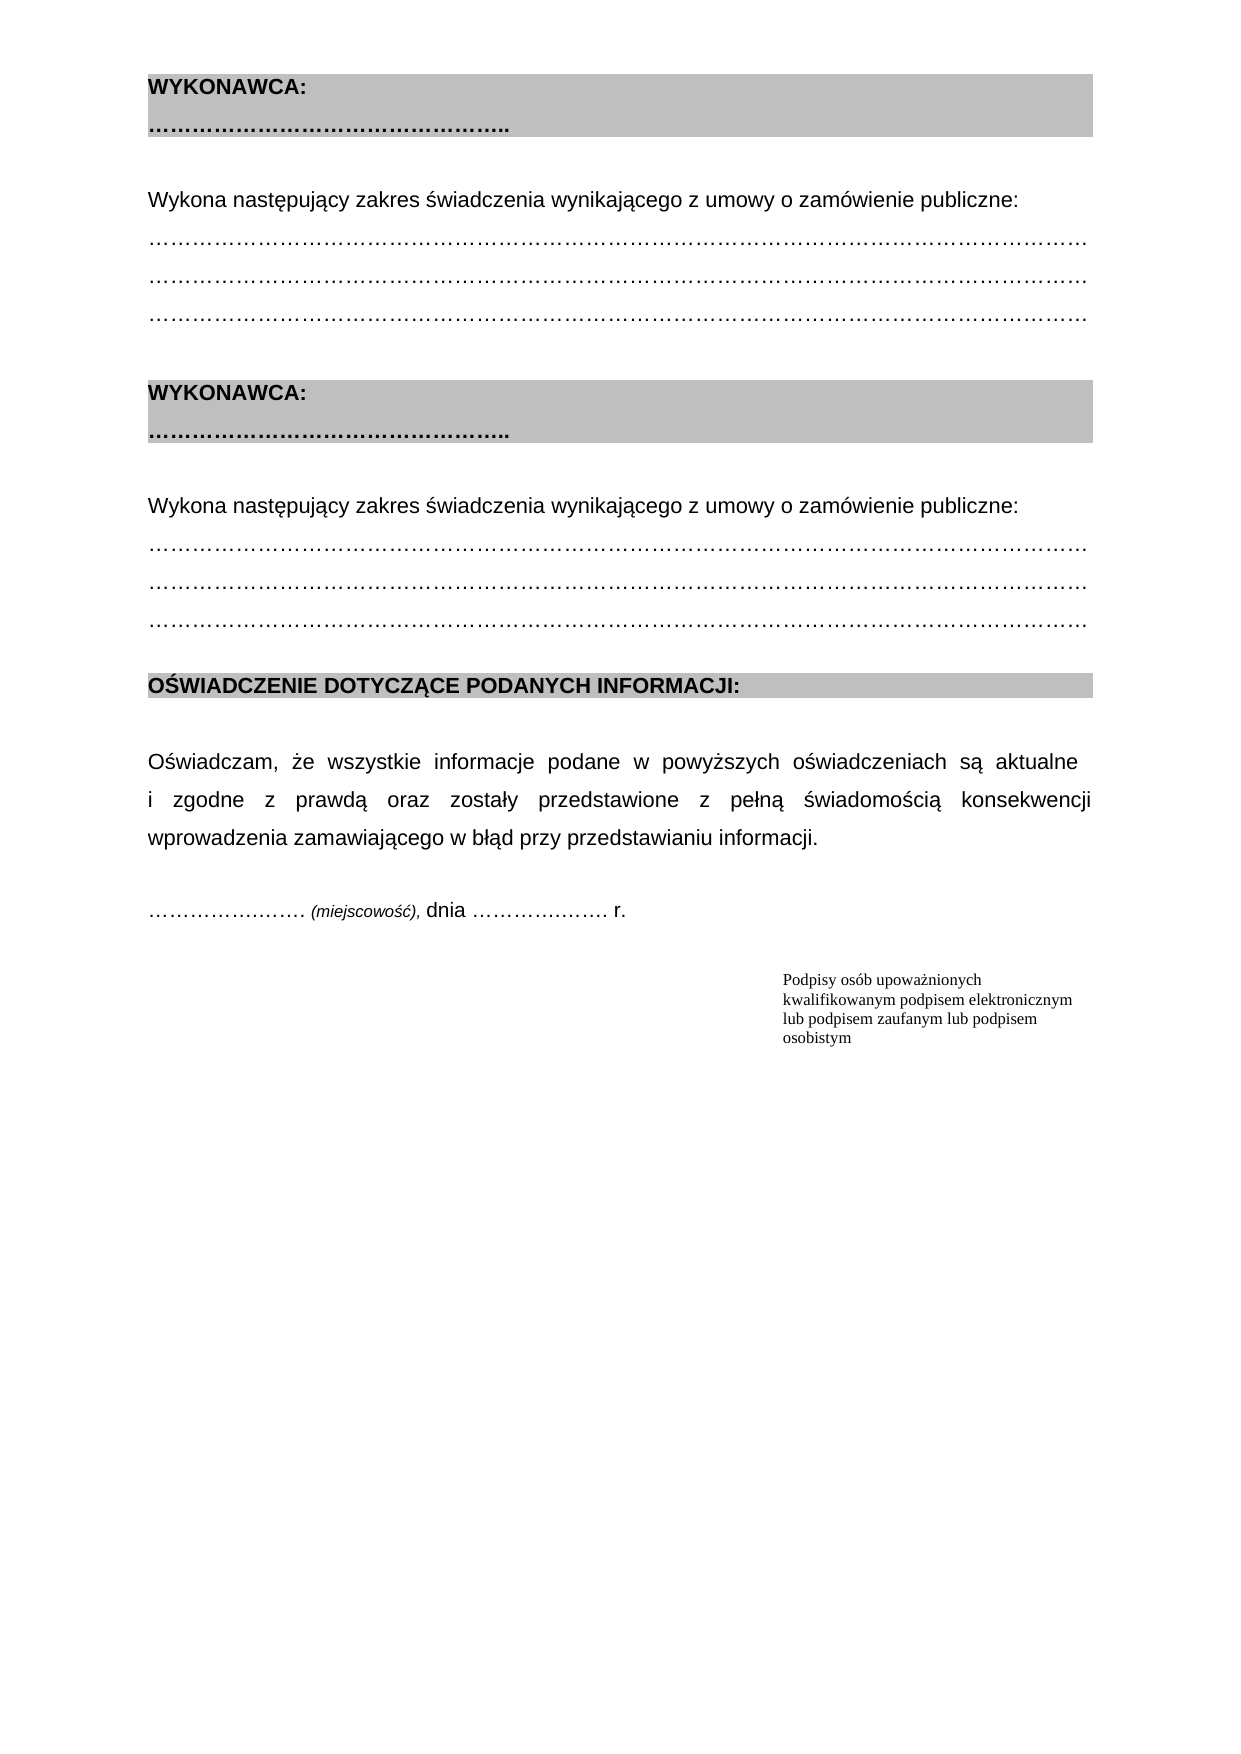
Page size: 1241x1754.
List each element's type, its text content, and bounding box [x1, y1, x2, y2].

text Oświadczam, że wszystkie informacje podane w powyższych oświadczeniach są aktualne i zgodne z prawdą oraz zostały przedstawione z pełną świadomością konsekwencji wprowadzenia zamawiającego w błąd przy przedstawianiu informacji. [148, 749, 1093, 850]
text …………….……. (miejscowość), dnia ………….……. r. [148, 898, 1093, 922]
text Podpisy osób upoważnionych [783, 970, 1093, 989]
text ……………………………………………………………………………………………………………………………………………………………………………………………………………………………………………………………………………………………………………………………………………………… [148, 225, 1093, 326]
text kwalifikowanym podpisem elektronicznym lub podpisem zaufanym lub podpisem osobistym [783, 989, 1093, 1047]
text Wykona następujący zakres świadczenia wynikającego z umowy o zamówienie publiczne: [148, 187, 1093, 212]
text WYKONAWCA: ………………………………………….. [148, 380, 1093, 443]
text WYKONAWCA: ………………………………………….. [148, 74, 1093, 137]
text Wykona następujący zakres świadczenia wynikającego z umowy o zamówienie publiczne: [148, 493, 1093, 518]
text ……………………………………………………………………………………………………………………………………………………………………………………………………………………………………………………………………………………………………………………………………………………… [148, 531, 1093, 632]
text OŚWIADCZENIE DOTYCZĄCE PODANYCH INFORMACJI: [148, 673, 1093, 698]
